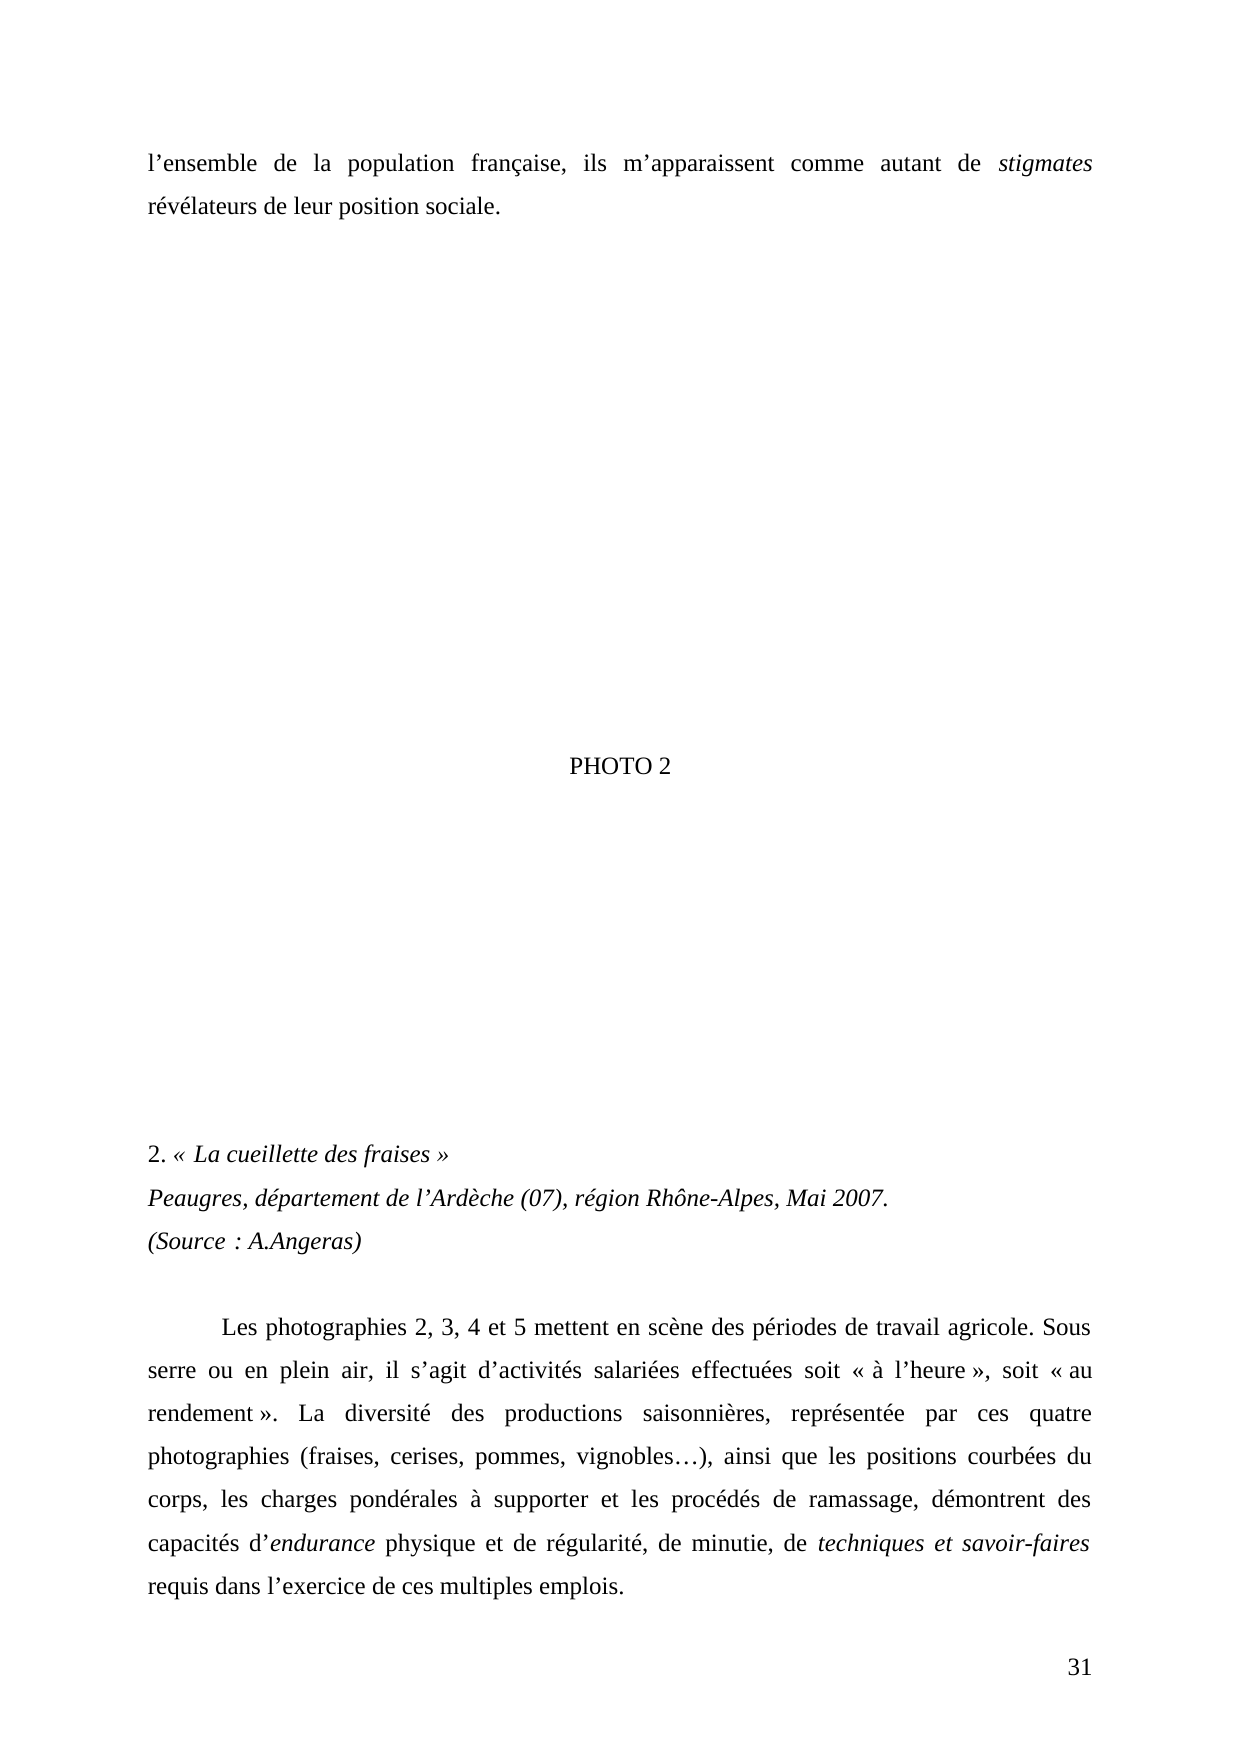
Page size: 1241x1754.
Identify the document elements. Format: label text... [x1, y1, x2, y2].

text PHOTO 2 [148, 751, 1093, 780]
text (Source : A.Angeras) [148, 1226, 1093, 1254]
text Peaugres, département de l’Ardèche (07), région Rhône-Alpes, Mai 2007. [148, 1183, 1093, 1211]
text Les photographies 2, 3, 4 et 5 mettent en scène des périodes de travail agricole. Sous serre ou en plein air, il s’agit d’activités salariées effectuées soit « à l’heure », soit « au rendement ». La diversité des productions saisonnières, représentée par ces quatre photographies (fraises, cerises, pommes, vignobles…), ainsi que les positions courbées du corps, les charges pondérales à supporter et les procédés de ramassage, démontrent des capacités d’endurance physique et de régularité, de minutie, de techniques et savoir-faires requis dans l’exercice de ces multiples emplois. [148, 1312, 1093, 1599]
text l’ensemble de la population française, ils m’apparaissent comme autant de stigmates révélateurs de leur position sociale. [148, 148, 1093, 219]
text 2. « La cueillette des fraises » [148, 1139, 1093, 1168]
